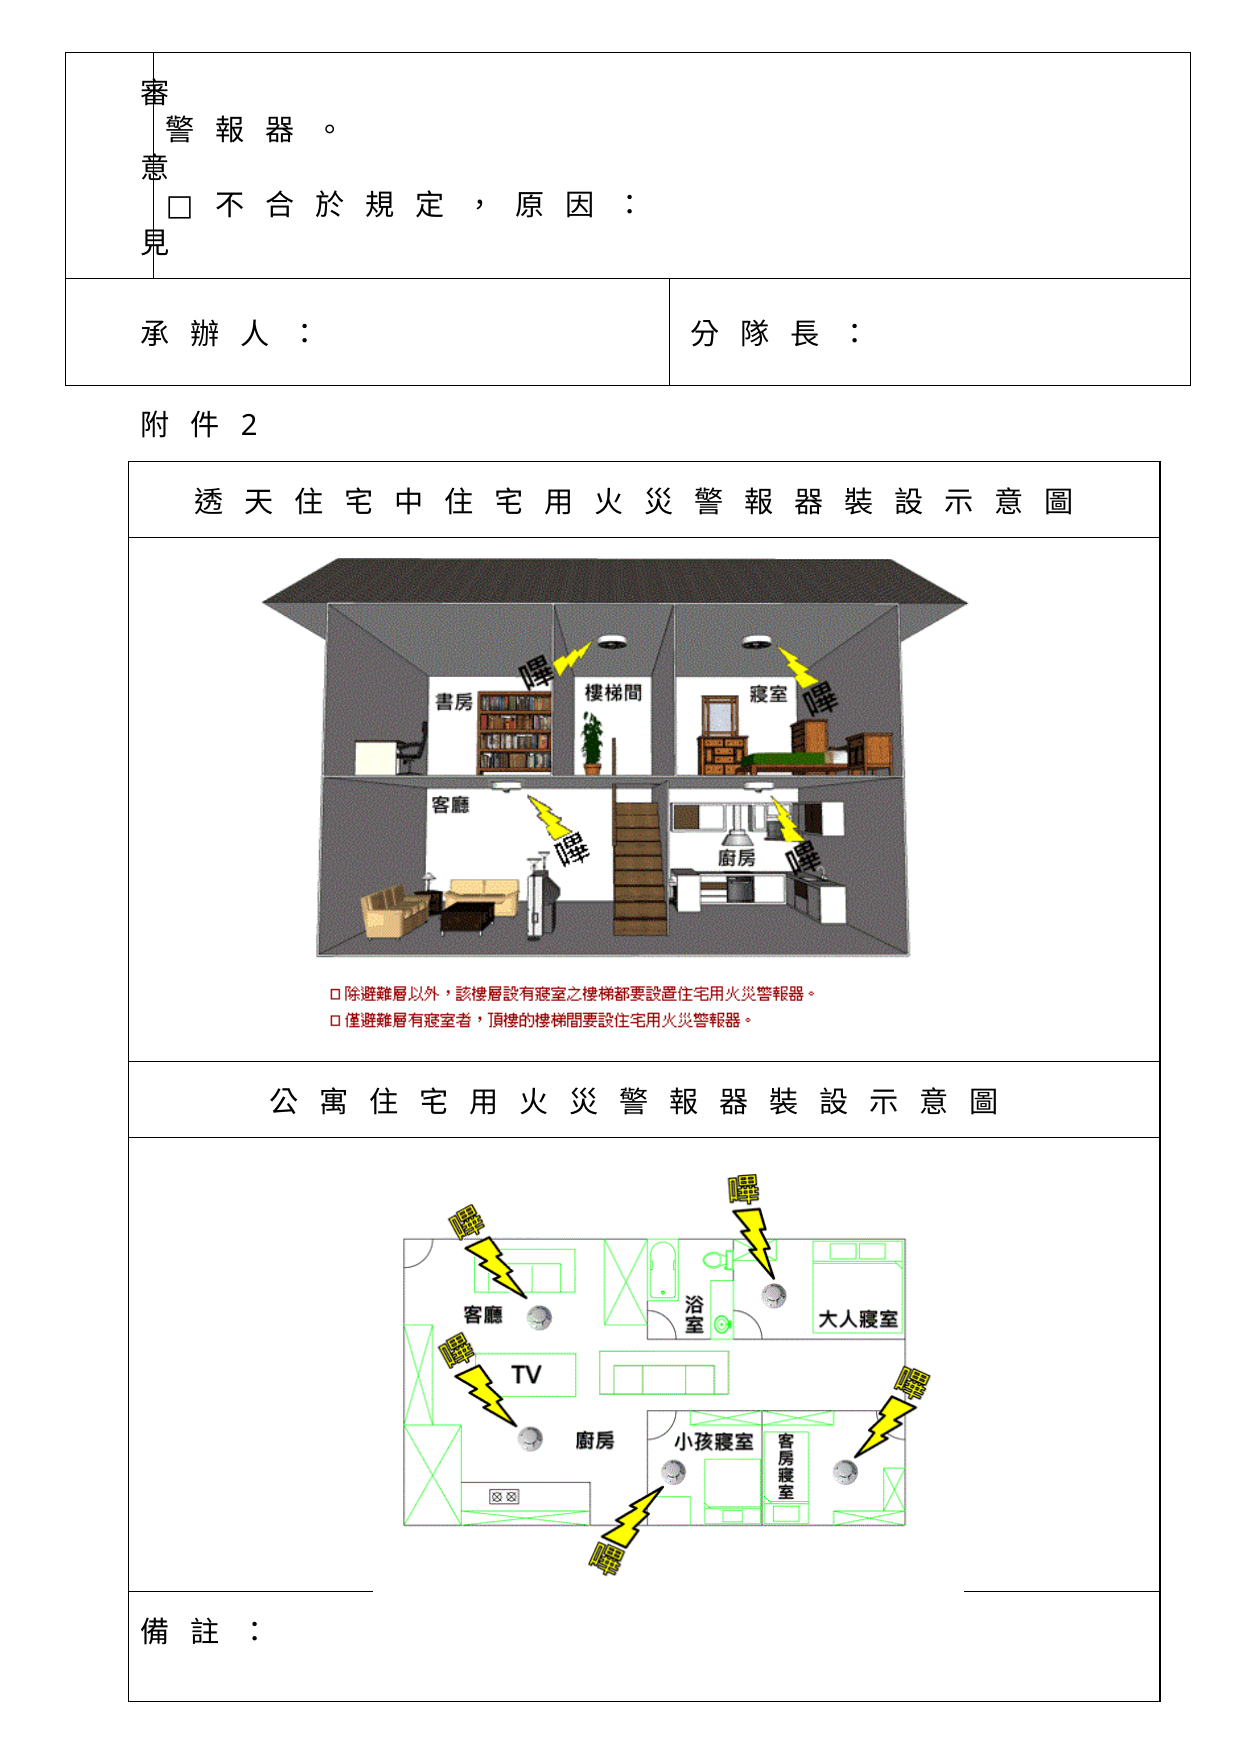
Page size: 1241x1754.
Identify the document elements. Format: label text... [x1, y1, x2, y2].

picture [253, 1062, 995, 1078]
table_cell [129, 538, 1159, 1061]
table_header 透天住宅中住宅用火災警報器裝設示意圖 [129, 462, 1159, 537]
table_cell 分隊長： [670, 279, 1190, 385]
table_cell 公寓住宅用火災警報器裝設示意圖 [129, 1062, 1159, 1137]
picture [253, 558, 995, 1061]
text 附件2 [141, 386, 1116, 461]
table_cell 備註： 住宅用火災警報器設置辦法第三條規定，住宅用火災警報器安裝於下列位置： 供人就寢之居室(寢室) 二、 廚房 三、 樓梯： (一) 有寢室之樓層。但該樓層為避難層者，不在此限。 (二) 僅避難層有寢室者，通往上層樓梯之最頂層。 四、 走廊(非屬前三款規定且任一樓層有超過七平方公尺之居室達五間以上者，設於走廊)；無走廊者，設於樓梯。 基於安全需求，除上開位置，並得於客廳設置。 ※若有住宅用火災警報器功能相關疑問，可逕聯繫住警器貼紙廠商諮詢電話。 [129, 1592, 1159, 1701]
table_cell 初審意見 [66, 53, 153, 278]
table_cell □ 合於補助規定，將補助設置1只住宅用火災警報器。 □ 不合於規定，原因： [154, 53, 1190, 278]
table_cell [129, 1138, 1159, 1591]
table_cell 承辦人： [66, 279, 669, 385]
picture [373, 1163, 964, 1612]
